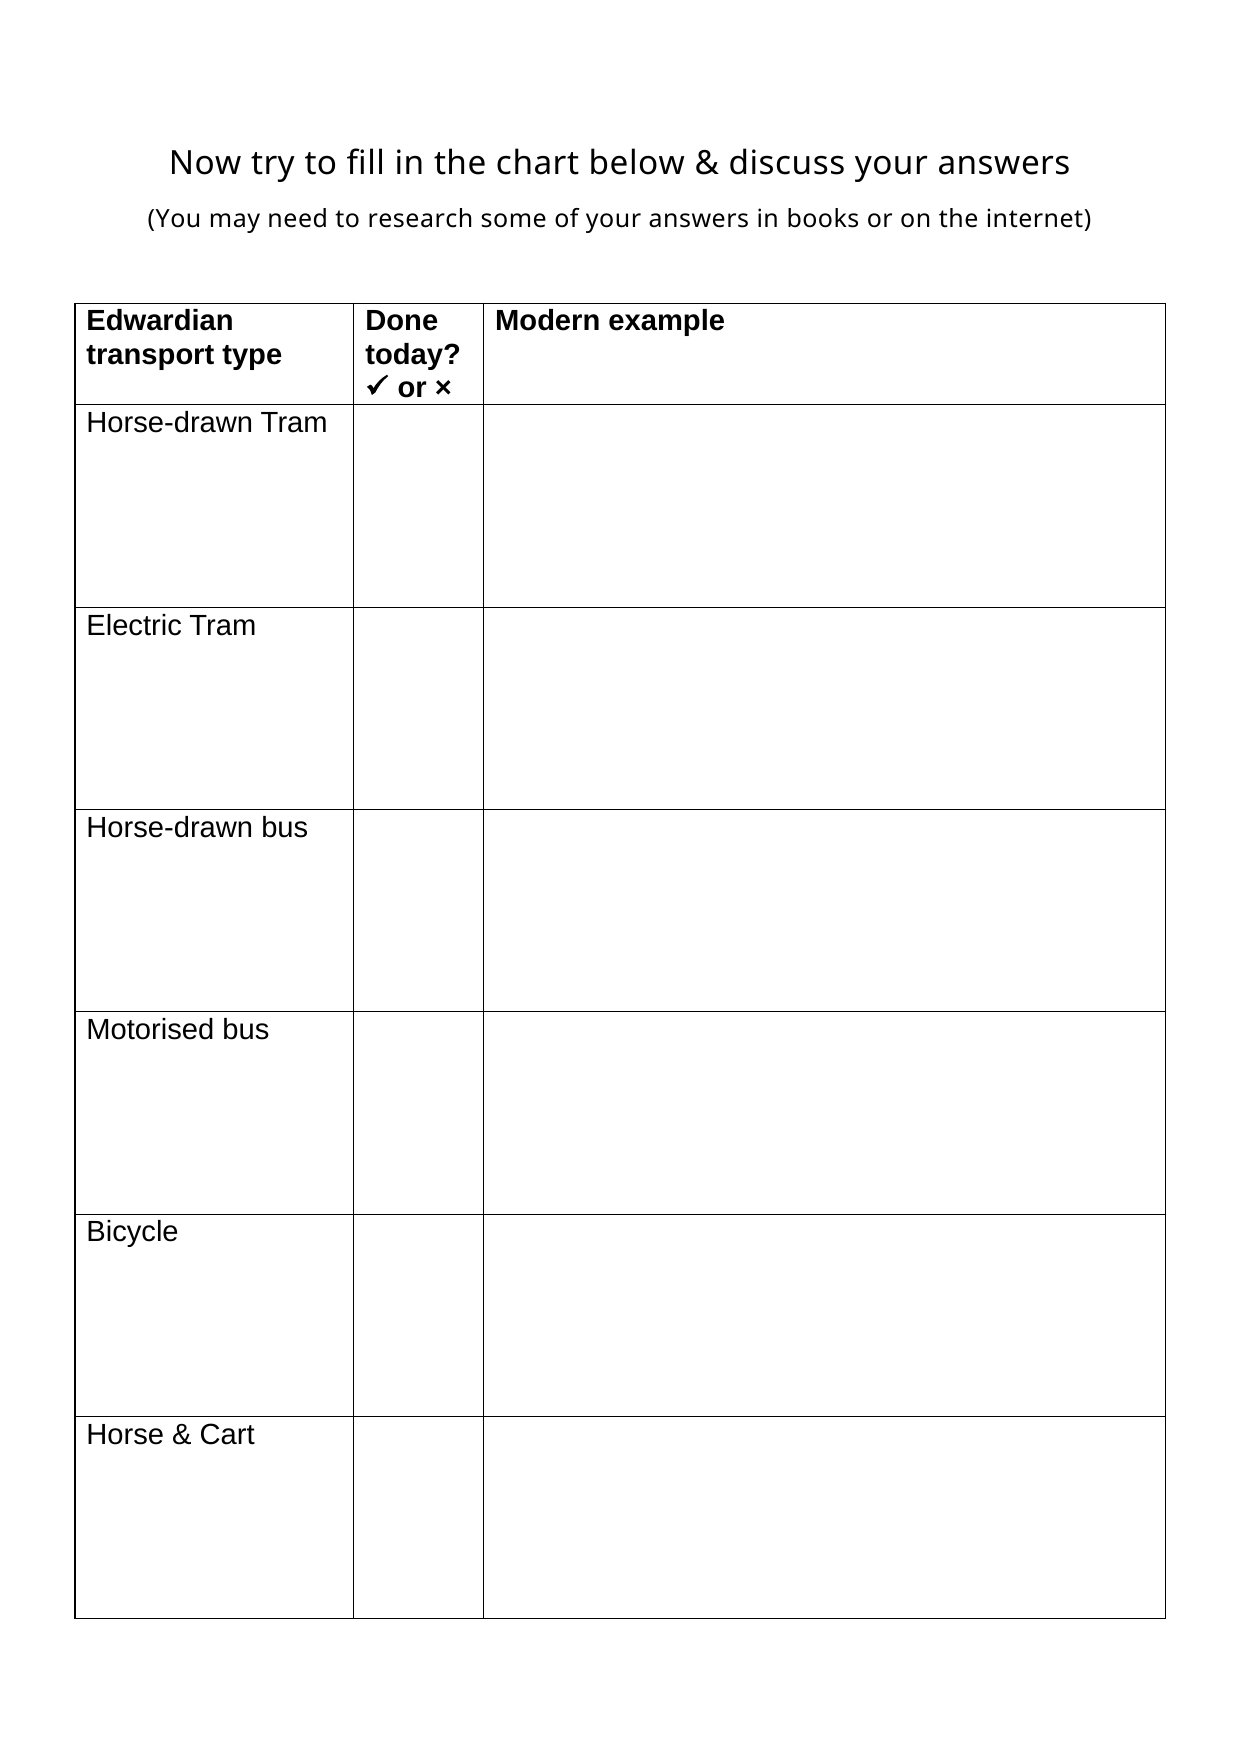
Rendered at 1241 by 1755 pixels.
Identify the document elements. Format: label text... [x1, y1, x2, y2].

table_cell [484, 810, 1165, 1011]
table_cell [354, 608, 483, 809]
table_cell [354, 1215, 483, 1416]
table_cell Horse & Cart [76, 1417, 353, 1618]
table_cell Horse-drawn bus [76, 810, 353, 1011]
table_cell [484, 1012, 1165, 1213]
table_cell Electric Tram [76, 608, 353, 809]
text (You may need to research some of your answers in books or on the internet) [75, 201, 1165, 235]
table_header Edwardian transport type [76, 304, 353, 404]
table_cell Motorised bus [76, 1012, 353, 1213]
table_cell [484, 1215, 1165, 1416]
table_cell [354, 1012, 483, 1213]
table_cell [484, 1417, 1165, 1618]
table_header Modern example [484, 304, 1165, 404]
table_header Done today?  or × [354, 304, 483, 404]
table_cell Bicycle [76, 1215, 353, 1416]
table_cell [484, 405, 1165, 607]
table_cell [354, 1417, 483, 1618]
table_cell [354, 405, 483, 607]
table_cell [484, 608, 1165, 809]
table_cell [354, 810, 483, 1011]
text Now try to fill in the chart below & discuss your answers [75, 139, 1165, 184]
table_cell Horse-drawn Tram [76, 405, 353, 607]
